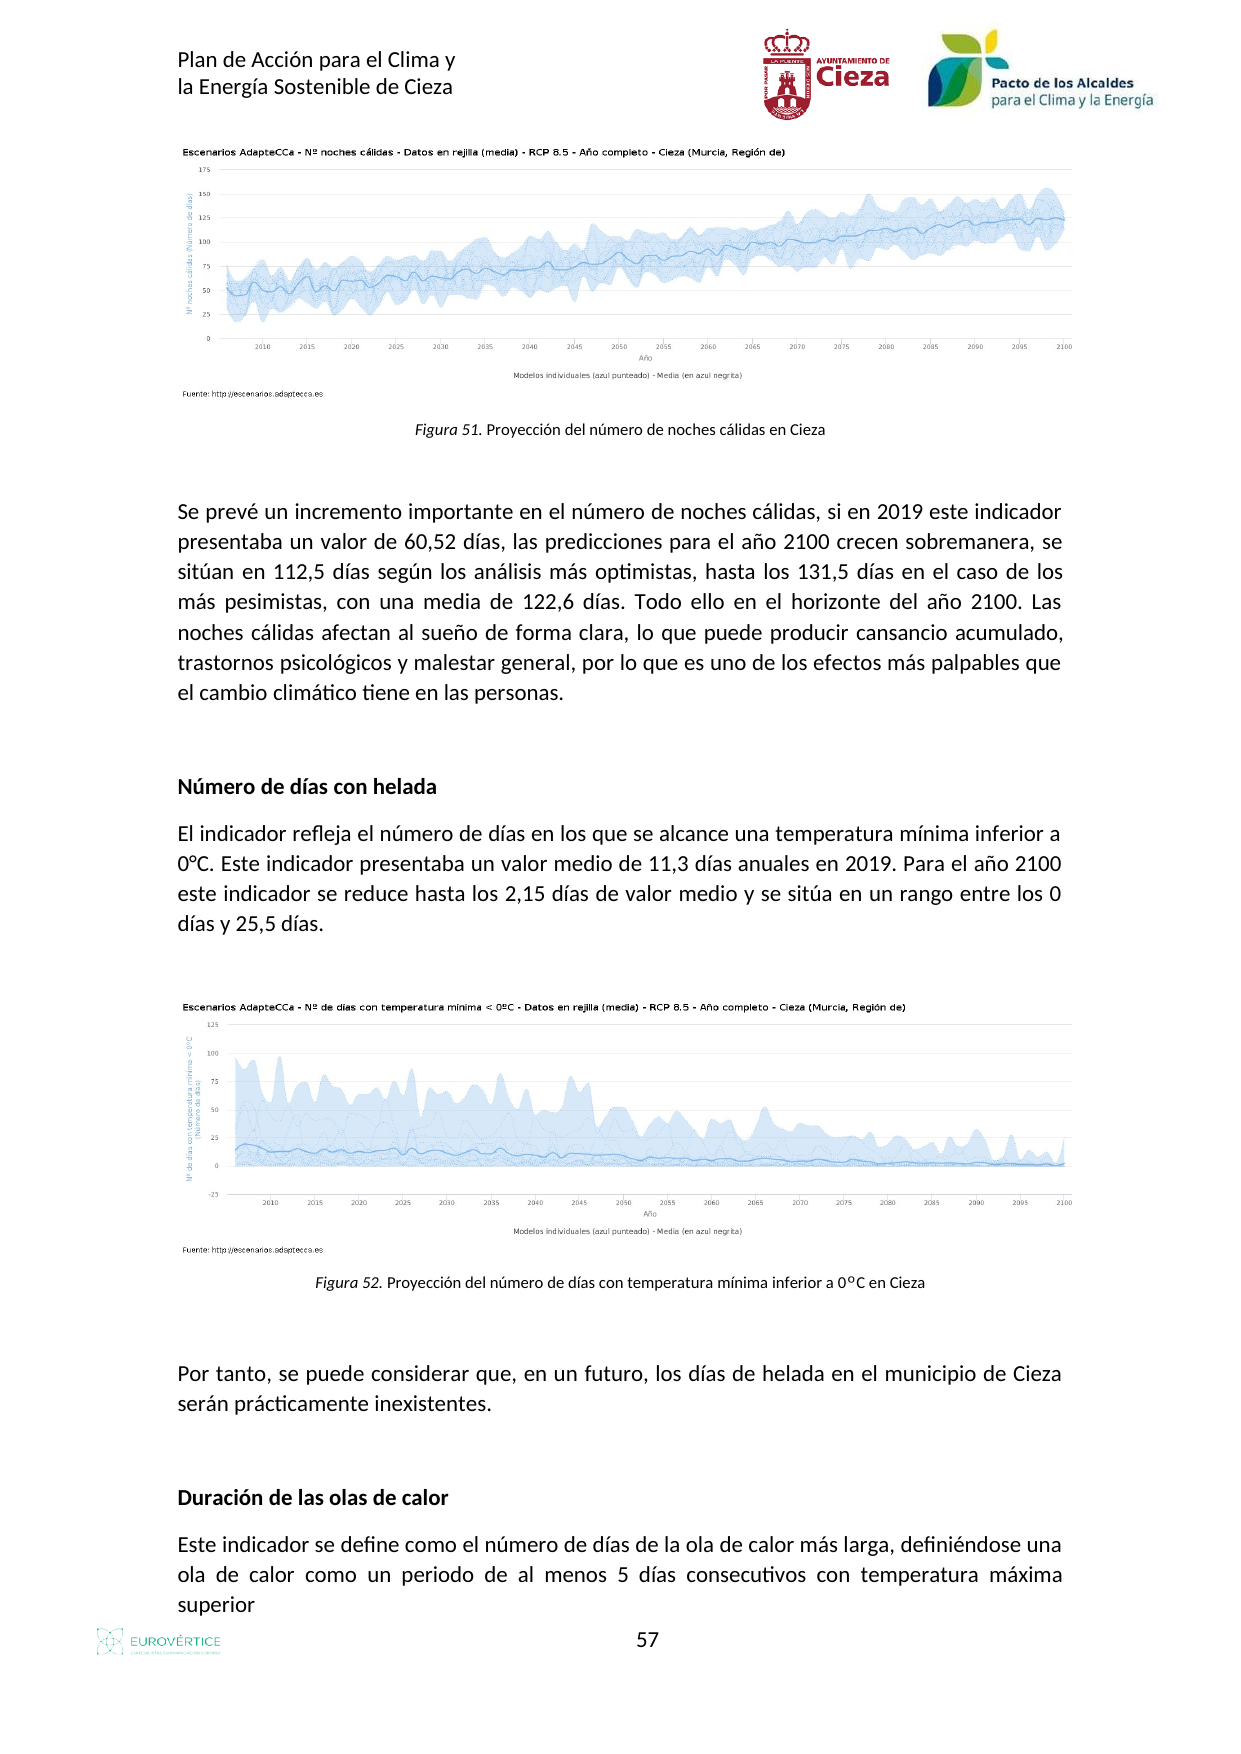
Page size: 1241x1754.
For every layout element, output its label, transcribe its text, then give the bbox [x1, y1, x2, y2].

picture [183, 148, 1073, 398]
text Se prevé un incremento importante en el número de noches cálidas, si en 2019 este indicador presentaba un valor de 60,52 días, las predicciones para el año 2100 crecen sobremanera, se sitúan en 112,5 días según los análisis más optimistas, hasta los 131,5 días en el caso de los más pesimistas, con una media de 122,6 días. Todo ello en el horizonte del año 2100. Las noches cálidas afectan al sueño de forma clara, lo que puede producir cansancio acumulado, trastornos psicológicos y malestar general, por lo que es uno de los efectos más palpables que el cambio climático tiene en las personas. [177, 497, 1064, 706]
text Este indicador se define como el número de días de la ola de calor más larga, definiéndose una ola de calor como un periodo de al menos 5 días consecutivos con temperatura máxima superior [177, 1530, 1063, 1618]
picture [755, 22, 897, 125]
text Figura 51. Proyección del número de noches cálidas en Cieza [278, 419, 962, 440]
text Figura 52. Proyección del número de días con temperatura mínima inferior a 0ºC en Cieza [278, 1254, 962, 1294]
picture [921, 23, 1159, 114]
text Por tanto, se puede considerar que, en un futuro, los días de helada en el municipio de Cieza serán prácticamente inexistentes. [177, 1359, 1064, 1417]
subtitle Número de días con helada [177, 772, 1119, 800]
picture [96, 1628, 221, 1655]
text El indicador refleja el número de días en los que se alcance una temperatura mínima inferior a 0°C. Este indicador presentaba un valor medio de 11,3 días anuales en 2019. Para el año 2100 este indicador se reduce hasta los 2,15 días de valor medio y se sitúa en un rango entre los 0 días y 25,5 días. [177, 819, 1063, 937]
picture [183, 1004, 1073, 1254]
subtitle Duración de las olas de calor [177, 1483, 1119, 1511]
